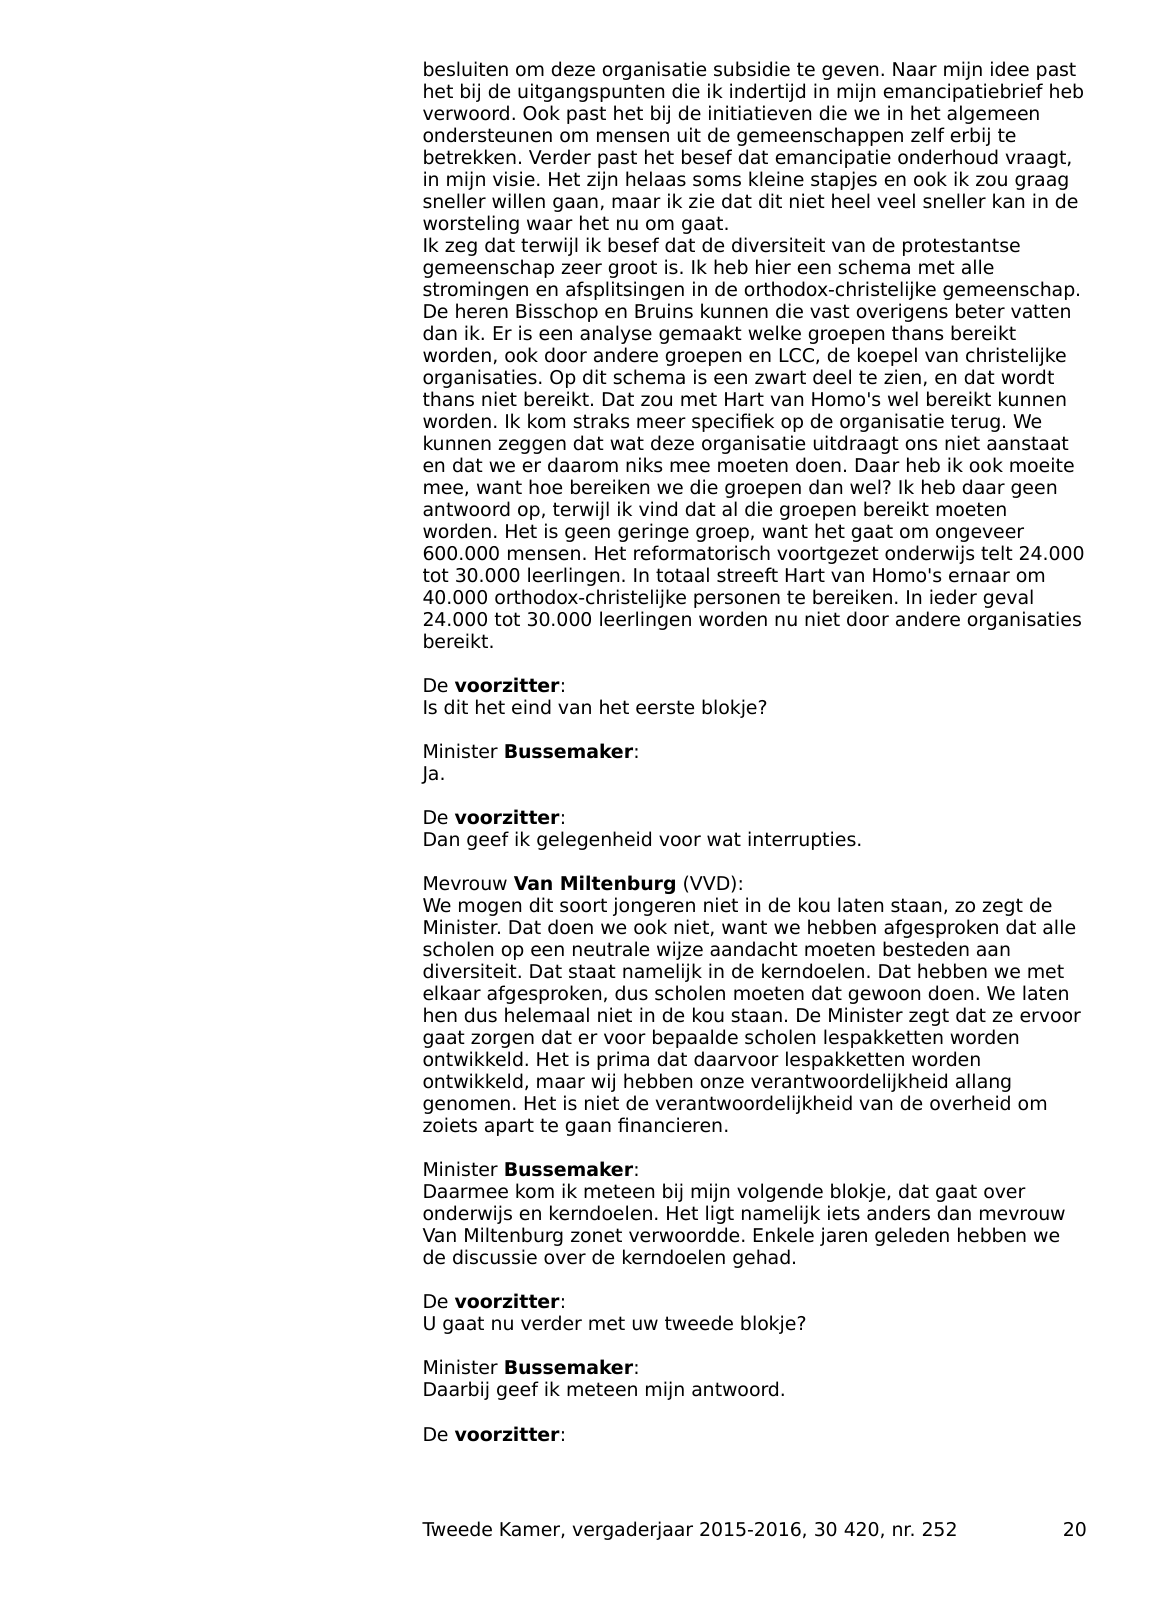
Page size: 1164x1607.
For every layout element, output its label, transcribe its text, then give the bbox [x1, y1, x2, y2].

text De voorzitter: [422, 807, 1087, 829]
text Minister Bussemaker: [422, 1357, 1087, 1379]
text De voorzitter: [422, 1291, 1087, 1313]
text De voorzitter: [422, 1423, 1087, 1445]
text Daarbij geef ik meteen mijn antwoord. [422, 1379, 1087, 1401]
text Dan geef ik gelegenheid voor wat interrupties. [422, 829, 1087, 851]
text Ik zeg dat terwijl ik besef dat de diversiteit van de protestantse gemeenschap zeer groot is. Ik heb hier een schema met alle stromingen en afsplitsingen in de orthodox-christelijke gemeenschap. De heren Bisschop en Bruins kunnen die vast overigens beter vatten dan ik. Er is een analyse gemaakt welke groepen thans bereikt worden, ook door andere groepen en LCC, de koepel van christelijke organisaties. Op dit schema is een zwart deel te zien, en dat wordt thans niet bereikt. Dat zou met Hart van Homo's wel bereikt kunnen worden. Ik kom straks meer specifiek op de organisatie terug. We kunnen zeggen dat wat deze organisatie uitdraagt ons niet aanstaat en dat we er daarom niks mee moeten doen. Daar heb ik ook moeite mee, want hoe bereiken we die groepen dan wel? Ik heb daar geen antwoord op, terwijl ik vind dat al die groepen bereikt moeten worden. Het is geen geringe groep, want het gaat om ongeveer 600.000 mensen. Het reformatorisch voortgezet onderwijs telt 24.000 tot 30.000 leerlingen. In totaal streeft Hart van Homo's ernaar om 40.000 orthodox-christelijke personen te bereiken. In ieder geval 24.000 tot 30.000 leerlingen worden nu niet door andere organisaties bereikt. [422, 235, 1087, 652]
text Daarmee kom ik meteen bij mijn volgende blokje, dat gaat over onderwijs en kerndoelen. Het ligt namelijk iets anders dan mevrouw Van Miltenburg zonet verwoordde. Enkele jaren geleden hebben we de discussie over de kerndoelen gehad. [422, 1181, 1087, 1269]
text U gaat nu verder met uw tweede blokje? [422, 1313, 1087, 1335]
text Is dit het eind van het eerste blokje? [422, 697, 1087, 719]
text Mevrouw Van Miltenburg (VVD): [422, 873, 1087, 895]
text De voorzitter: [422, 675, 1087, 697]
text Ja. [422, 763, 1087, 785]
text We mogen dit soort jongeren niet in de kou laten staan, zo zegt de Minister. Dat doen we ook niet, want we hebben afgesproken dat alle scholen op een neutrale wijze aandacht moeten besteden aan diversiteit. Dat staat namelijk in de kerndoelen. Dat hebben we met elkaar afgesproken, dus scholen moeten dat gewoon doen. We laten hen dus helemaal niet in de kou staan. De Minister zegt dat ze ervoor gaat zorgen dat er voor bepaalde scholen lespakketten worden ontwikkeld. Het is prima dat daarvoor lespakketten worden ontwikkeld, maar wij hebben onze verantwoordelijkheid allang genomen. Het is niet de verantwoordelijkheid van de overheid om zoiets apart te gaan financieren. [422, 895, 1087, 1137]
text Minister Bussemaker: [422, 1159, 1087, 1181]
text besluiten om deze organisatie subsidie te geven. Naar mijn idee past het bij de uitgangspunten die ik indertijd in mijn emancipatiebrief heb verwoord. Ook past het bij de initiatieven die we in het algemeen ondersteunen om mensen uit de gemeenschappen zelf erbij te betrekken. Verder past het besef dat emancipatie onderhoud vraagt, in mijn visie. Het zijn helaas soms kleine stapjes en ook ik zou graag sneller willen gaan, maar ik zie dat dit niet heel veel sneller kan in de worsteling waar het nu om gaat. [422, 59, 1087, 235]
text Minister Bussemaker: [422, 741, 1087, 763]
